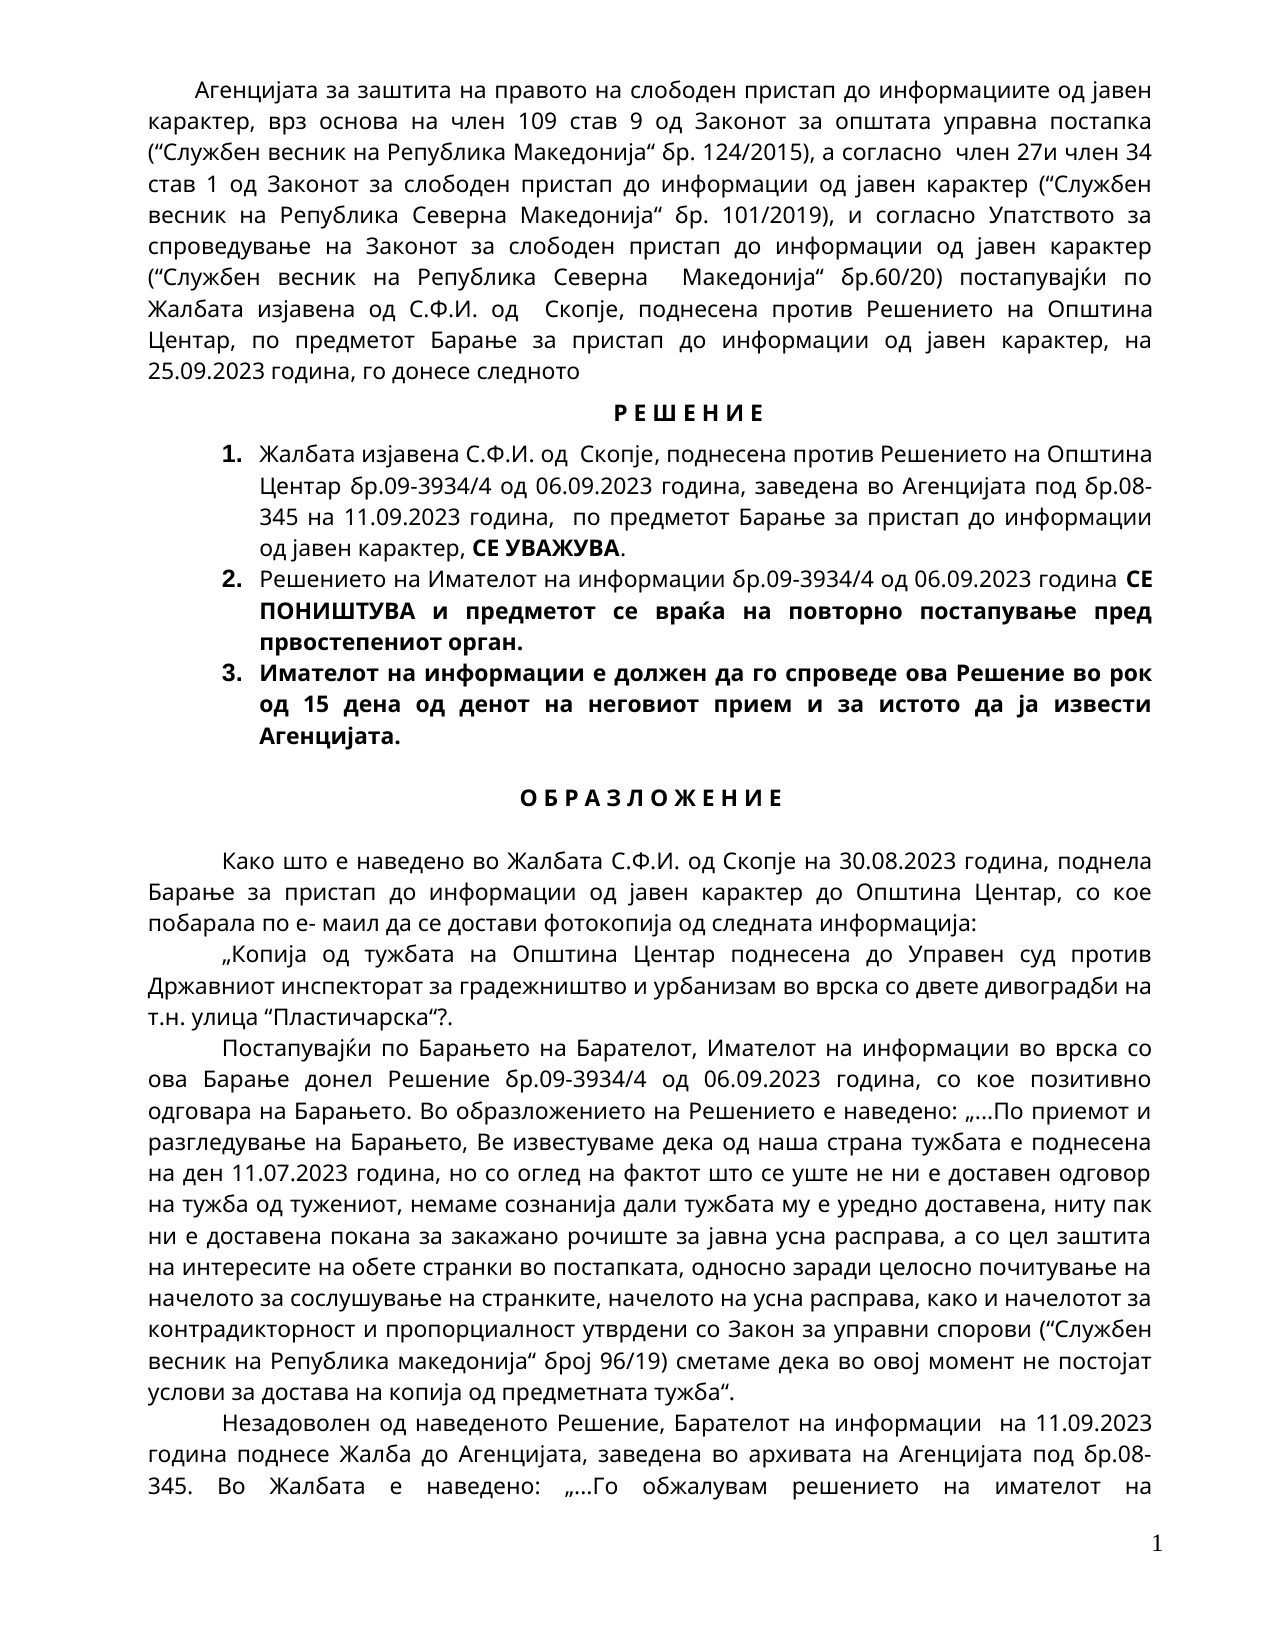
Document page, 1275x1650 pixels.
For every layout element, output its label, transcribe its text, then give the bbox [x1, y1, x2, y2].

list Жалбата изјавена С.Ф.И. од Скопје, поднесена против Решението на Општина Центар бр.09-3934/4 од 06.09.2023 година, заведена во Агенцијата под бр.08-345 на 11.09.2023 година, по предметот Барање за пристап до информации од јавен карактер, СЕ УВАЖУВА. [222, 438, 1153, 563]
text Незадоволен од наведеното Решение, Барателот на информации на 11.09.2023 година поднесе Жалба до Агенцијата, заведена во архивата на Агенцијата под бр.08-345. Во Жалбата е наведено: „...Го обжалувам решението на имателот на [148, 1407, 1153, 1501]
text Како што е наведено во Жалбата С.Ф.И. од Скопје на 30.08.2023 година, поднела Барање за пристап до информации од јавен карактер до Општина Центар, со кое побарала по е- маил да се достави фотокопија од следната информација: [148, 844, 1153, 938]
text „Копија од тужбата на Општина Центар поднесена до Управен суд против Државниот инспекторат за градежништво и урбанизам во врска со двете дивоградби на т.н. улица “Пластичарска“?. [148, 938, 1153, 1032]
subtitle Р Е Ш Е Н И Е [148, 397, 1153, 428]
list Имателот на информации е должен да го спроведе ова Решение во рок од 15 дена од денот на неговиот прием и за истото да ја извести Агенцијата. [222, 657, 1153, 751]
text Агенцијата за заштита на правото на слободен пристап до информациите од јавен карактер, врз основа на член 109 став 9 од Законот за општата управна постапка (“Службен весник на Република Македонија“ бр. 124/2015), а согласно член 27и член 34 став 1 од Законот за слободен пристап до информации од јавен карактер (“Службен весник на Република Северна Македонија“ бр. 101/2019), и согласно Упатството за спроведување на Законот за слободен пристап до информации од јавен карактер (“Службен весник на Република Северна Македонија“ бр.60/20) постапувајќи по Жалбата изјавена од С.Ф.И. од Скопје, поднесена против Решението на Општина Центар, по предметот Барање за пристап до информации од јавен карактер, на 25.09.2023 година, го донесе следното [148, 74, 1153, 386]
text Постапувајќи по Барањето на Барателот, Имателот на информации во врска со ова Барање донел Решение бр.09-3934/4 од 06.09.2023 година, со кое позитивно одговара на Барањето. Во образложението на Решението е наведено: „...По приемот и разгледување на Барањето, Ве известуваме дека од наша страна тужбата е поднесена на ден 11.07.2023 година, но со оглед на фактот што се уште не ни е доставен одговор на тужба од тужениот, немаме сознанија дали тужбата му е уредно доставена, ниту пак ни е доставена покана за закажано рочиште за јавна усна расправа, а со цел заштита на интересите на обете странки во постапката, односно заради целосно почитување на начелото за сослушување на странките, начелото на усна расправа, како и начелотот за контрадикторност и пропорциалност утврдени со Закон за управни спорови (“Службен весник на Република македонија“ број 96/19) сметаме дека во овој момент не постојат услови за достава на копија од предметната тужба“. [148, 1032, 1153, 1407]
text О Б Р А З Л О Ж Е Н И Е [148, 782, 1153, 813]
list Решението на Имателот на информации бр.09-3934/4 од 06.09.2023 година СЕ ПОНИШТУВА и предметот се враќа на повторно постапување пред првостепениот орган. [222, 563, 1153, 657]
